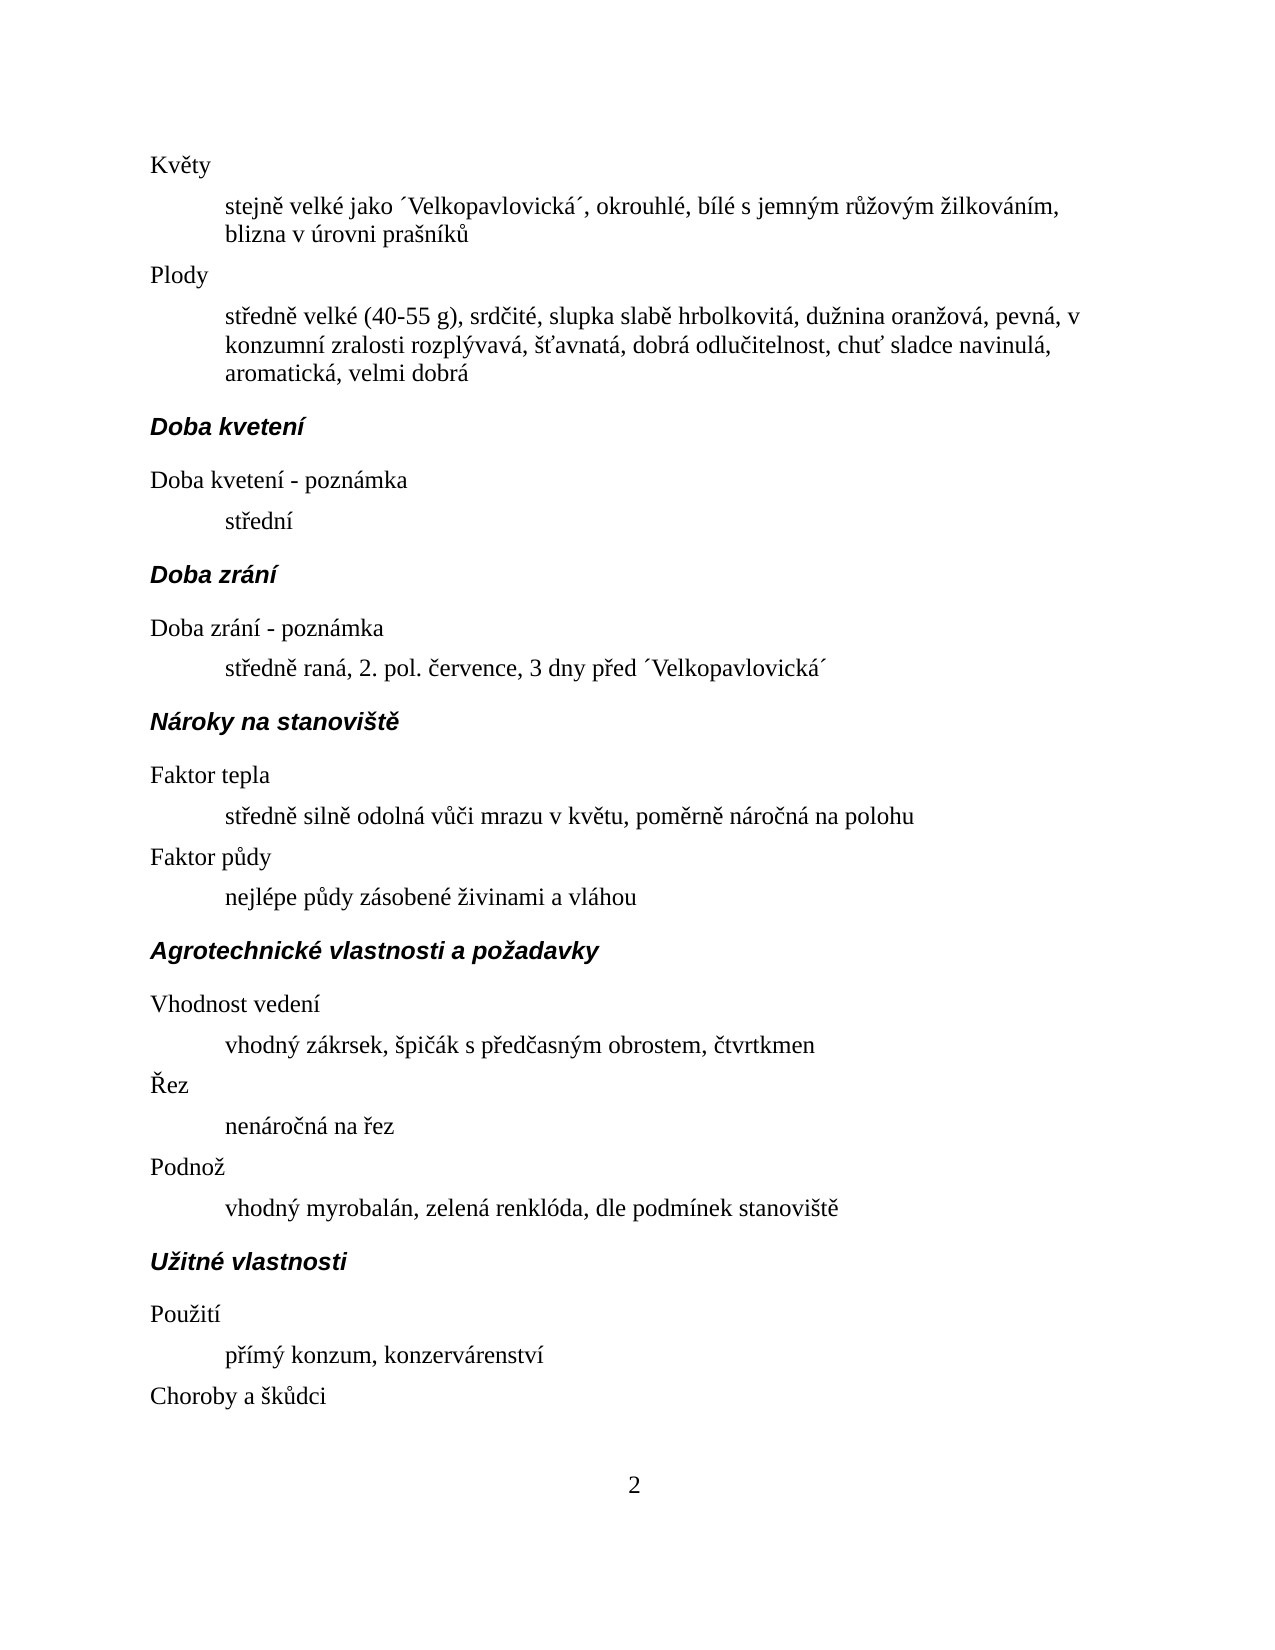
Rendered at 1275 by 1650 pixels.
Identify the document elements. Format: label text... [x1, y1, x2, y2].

subtitle Doba zrání [150, 560, 1125, 588]
text nenáročná na řez [225, 1111, 1125, 1140]
text Podnož [150, 1152, 1125, 1181]
text Doba kvetení - poznámka [150, 465, 1125, 494]
text střední [225, 506, 1125, 535]
text přímý konzum, konzervárenství [225, 1340, 1125, 1369]
text Vhodnost vedení [150, 989, 1125, 1018]
text Faktor půdy [150, 842, 1125, 870]
text Řez [150, 1071, 1125, 1099]
text Plody [150, 260, 1125, 289]
text středně velké (40-55 g), srdčité, slupka slabě hrbolkovitá, dužnina oranžová, pevná, v konzumní zralosti rozplývavá, šťavnatá, dobrá odlučitelnost, chuť sladce navinulá, aromatická, velmi dobrá [225, 301, 1125, 387]
text středně raná, 2. pol. července, 3 dny před ´Velkopavlovická´ [225, 653, 1125, 682]
text Doba zrání - poznámka [150, 613, 1125, 641]
subtitle Užitné vlastnosti [150, 1247, 1125, 1275]
text vhodný zákrsek, špičák s předčasným obrostem, čtvrtkmen [225, 1030, 1125, 1059]
text Květy [150, 150, 1125, 179]
text Faktor tepla [150, 760, 1125, 789]
text nejlépe půdy zásobené živinami a vláhou [225, 882, 1125, 911]
text vhodný myrobalán, zelená renklóda, dle podmínek stanoviště [225, 1193, 1125, 1222]
text Choroby a škůdci [150, 1381, 1125, 1410]
text stejně velké jako ´Velkopavlovická´, okrouhlé, bílé s jemným růžovým žilkováním, blizna v úrovni prašníků [225, 191, 1125, 248]
subtitle Agrotechnické vlastnosti a požadavky [150, 936, 1125, 965]
text středně silně odolná vůči mrazu v květu, poměrně náročná na polohu [225, 801, 1125, 830]
subtitle Doba kvetení [150, 412, 1125, 441]
subtitle Nároky na stanoviště [150, 707, 1125, 736]
text Použití [150, 1299, 1125, 1328]
